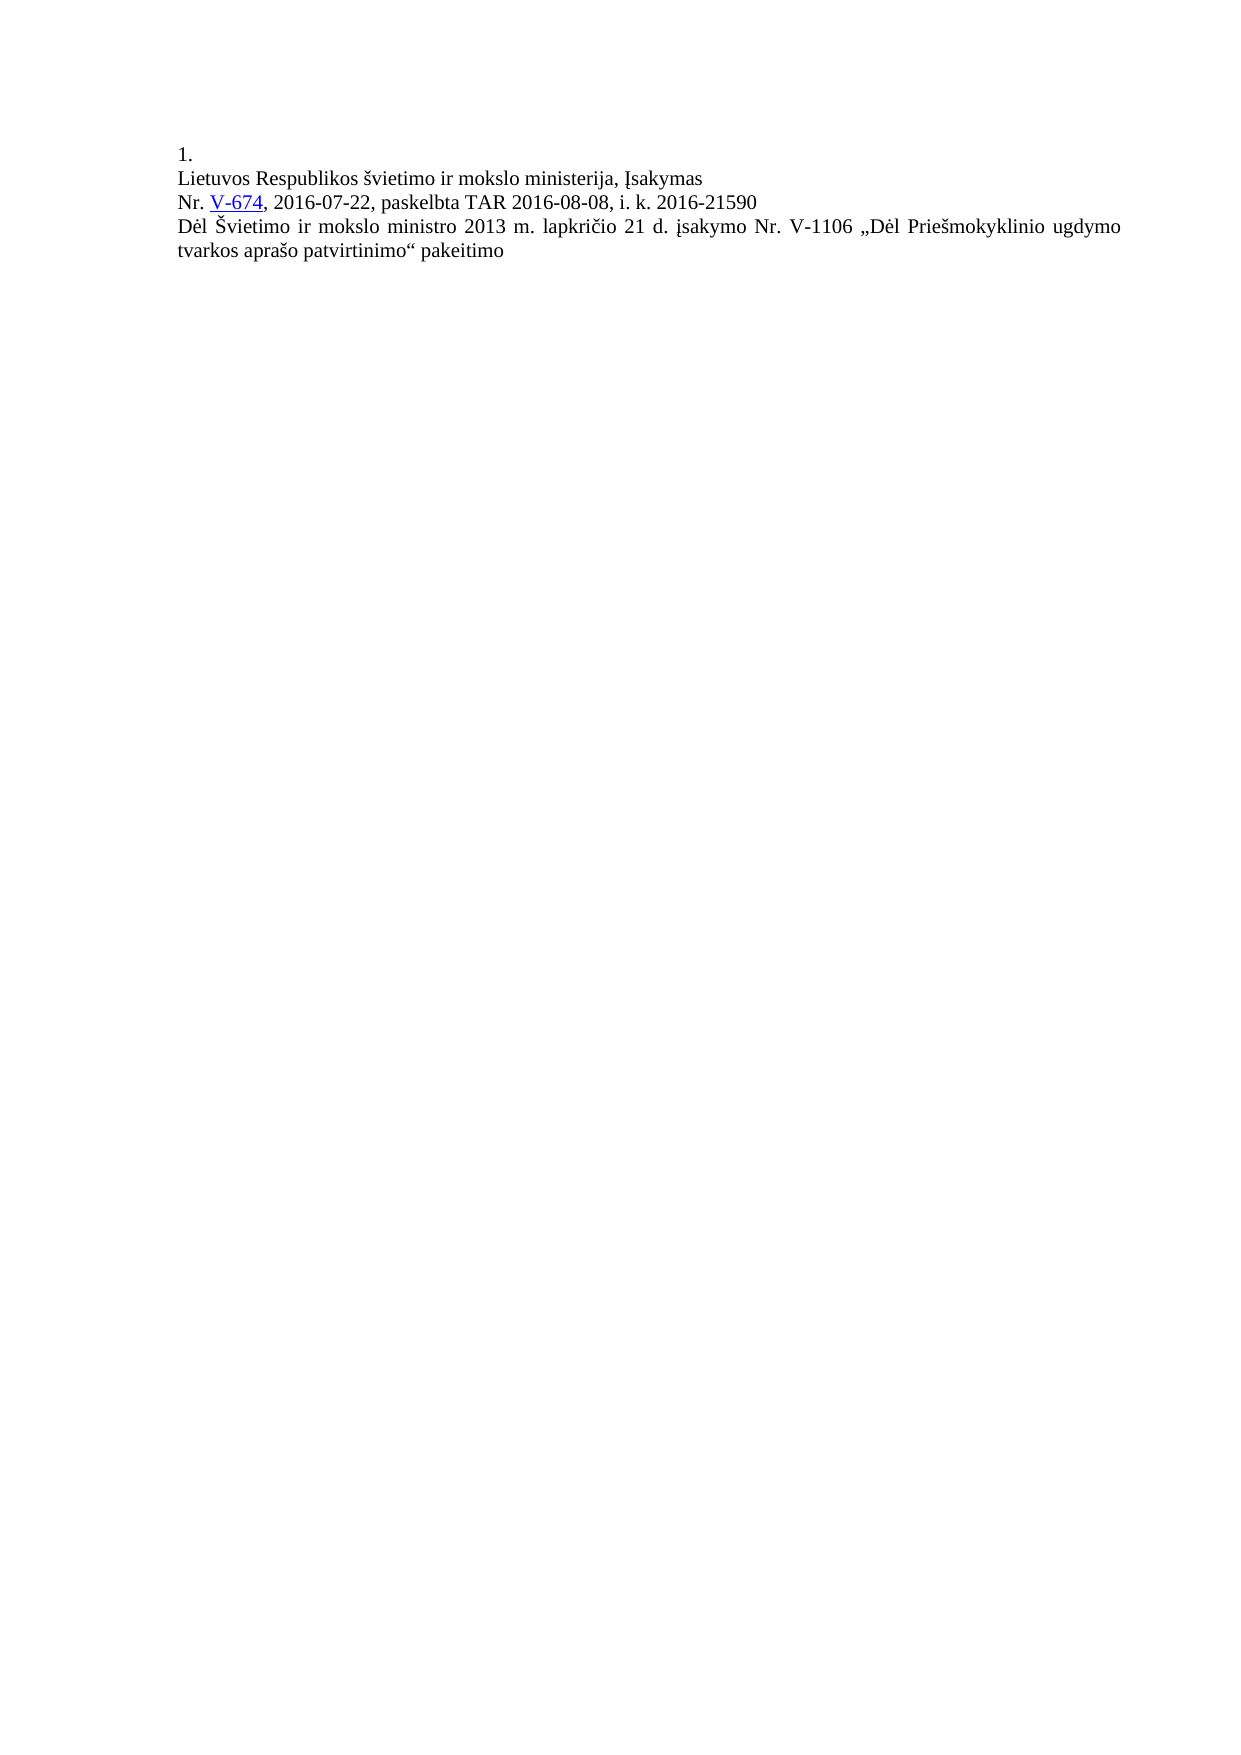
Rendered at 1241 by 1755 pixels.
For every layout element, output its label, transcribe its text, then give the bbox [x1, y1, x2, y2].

text Lietuvos Respublikos švietimo ir mokslo ministerija, Įsakymas [177, 166, 1122, 190]
text Nr. V-674, 2016-07-22, paskelbta TAR 2016-08-08, i. k. 2016-21590 [177, 190, 1122, 214]
text 1. [177, 142, 1122, 166]
text Dėl Švietimo ir mokslo ministro 2013 m. lapkričio 21 d. įsakymo Nr. V-1106 „Dėl Priešmokyklinio ugdymo tvarkos aprašo patvirtinimo“ pakeitimo [177, 214, 1122, 262]
